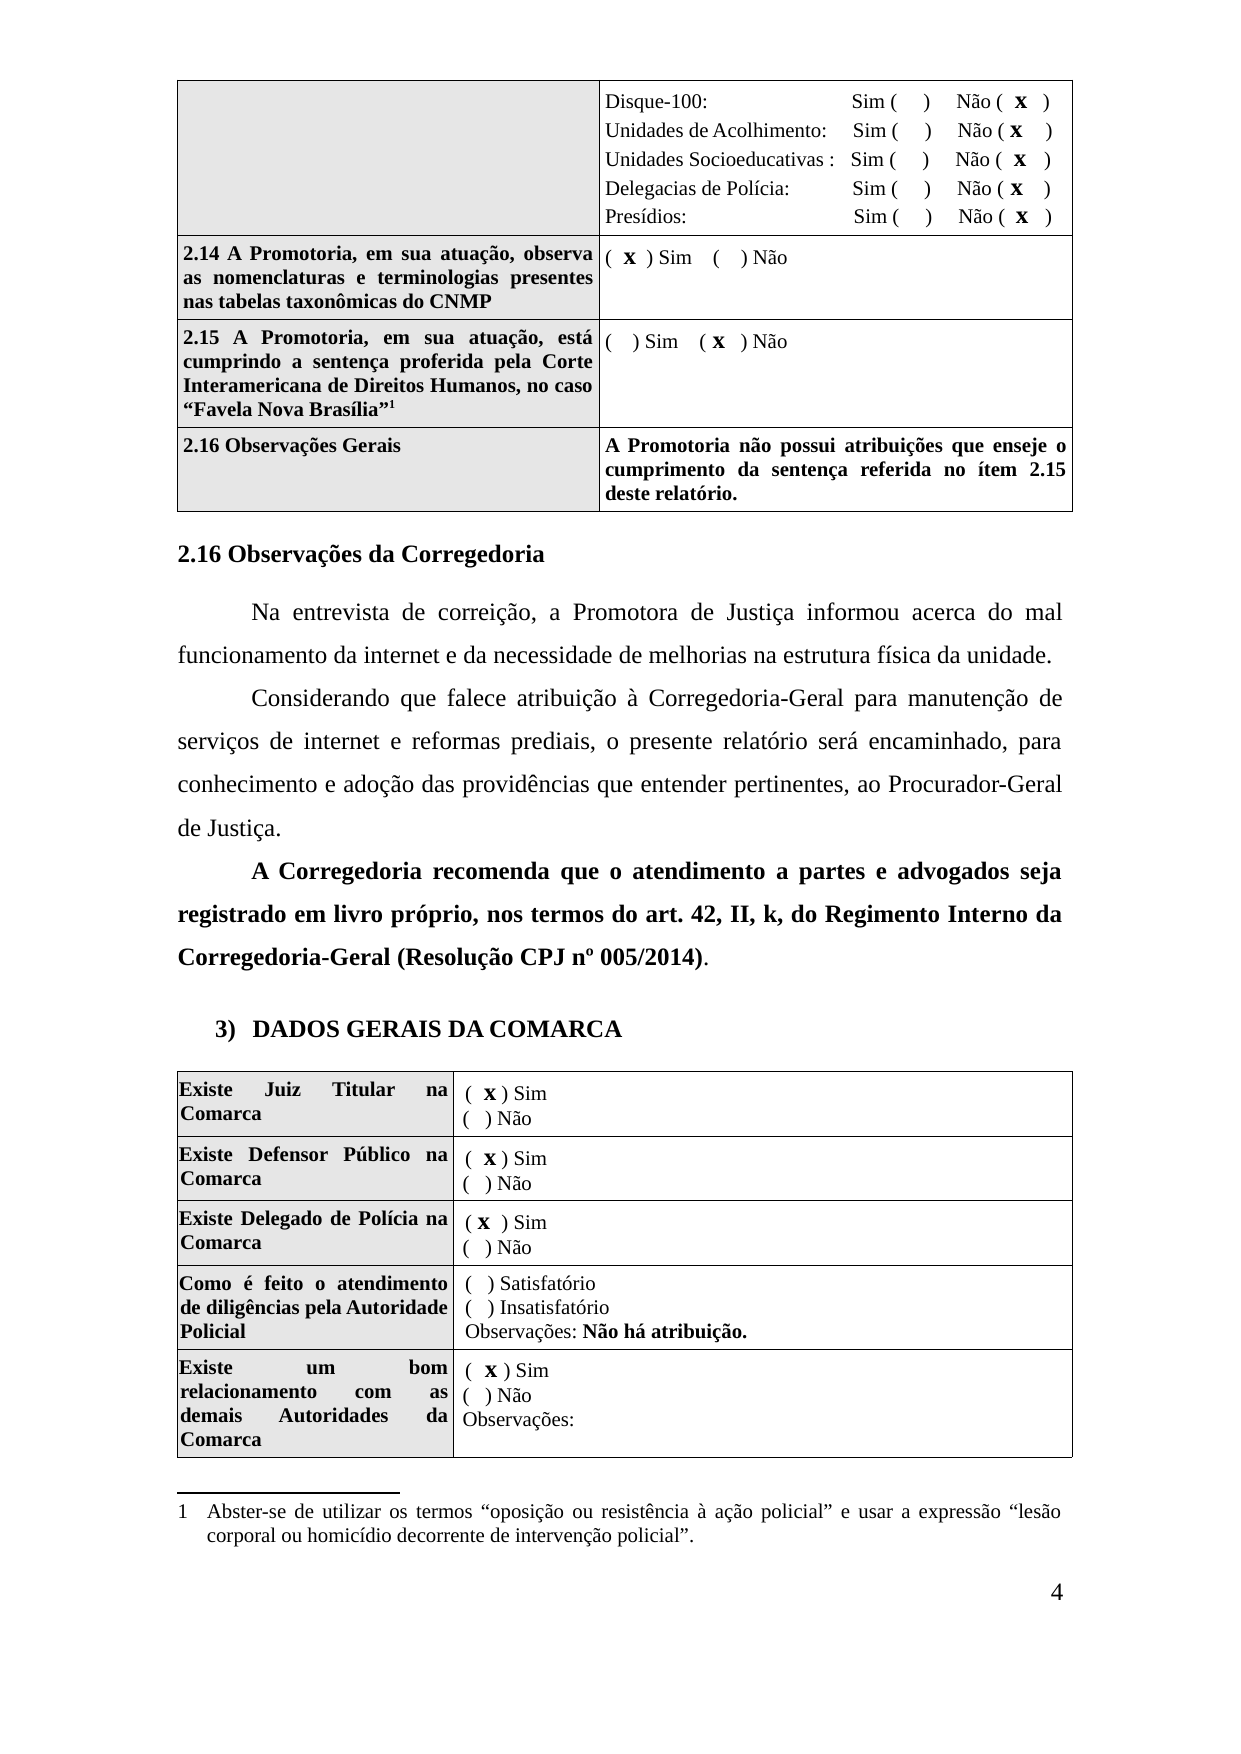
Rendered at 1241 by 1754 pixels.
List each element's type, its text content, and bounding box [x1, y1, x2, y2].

table_cell Existe Defensor Público na Comarca [178, 1137, 453, 1200]
table_cell ( ) Sim ( x ) Não [600, 320, 1072, 427]
table_cell ( x ) Sim ( ) Não [454, 1201, 1072, 1265]
text Na entrevista de correição, a Promotora de Justiça informou acerca do mal funcionamento da internet e da necessidade de melhorias na estrutura física da unidade. [177, 597, 1063, 669]
table_cell 2.15 A Promotoria, em sua atuação, está cumprindo a sentença proferida pela Corte Interamericana de Direitos Humanos, no caso “Favela Nova Brasília” [178, 320, 599, 427]
table_cell ( ) Satisfatório ( ) Insatisfatório Observações: Não há atribuição. [454, 1266, 1072, 1349]
text 2.16 Observações da Corregedoria [177, 539, 1063, 568]
table_cell Disque-100: Sim ( ) Não ( x ) Unidades de Acolhimento: Sim ( ) Não ( x ) Unidades Socioeducativas : Sim ( ) Não ( x ) Delegacias de Polícia: Sim ( ) Não ( x ) Presídios: Sim ( ) Não ( x ) [600, 81, 1072, 235]
table_cell Existe um bom relacionamento com as demais Autoridades da Comarca [178, 1350, 453, 1457]
text Considerando que falece atribuição à Corregedoria-Geral para manutenção de serviços de internet e reformas prediais, o presente relatório será encaminhado, para conhecimento e adoção das providências que entender pertinentes, ao Procurador-Geral de Justiça. [177, 683, 1063, 841]
table_cell [178, 81, 599, 235]
table_cell ( x ) Sim ( ) Não Observações: [454, 1350, 1072, 1457]
table_cell 2.14 A Promotoria, em sua atuação, observa as nomenclaturas e terminologias presentes nas tabelas taxonômicas do CNMP [178, 236, 599, 319]
table_cell 2.16 Observações Gerais [178, 428, 599, 511]
list DADOS GERAIS DA COMARCA [215, 1014, 1063, 1043]
table_cell A Promotoria não possui atribuições que enseje o cumprimento da sentença referida no ítem 2.15 deste relatório. [600, 428, 1072, 511]
table_cell ( x ) Sim ( ) Não [454, 1137, 1072, 1200]
text A Corregedoria recomenda que o atendimento a partes e advogados seja registrado em livro próprio, nos termos do art. 42, II, k, do Regimento Interno da Corregedoria-Geral (Resolução CPJ nº 005/2014). [177, 856, 1063, 971]
table_header ( x ) Sim ( ) Não [454, 1072, 1072, 1136]
table_cell Existe Delegado de Polícia na Comarca [178, 1201, 453, 1265]
table_header Existe Juiz Titular na Comarca [178, 1072, 453, 1136]
table_cell ( x ) Sim ( ) Não [600, 236, 1072, 319]
table_cell Como é feito o atendimento de diligências pela Autoridade Policial [178, 1266, 453, 1349]
